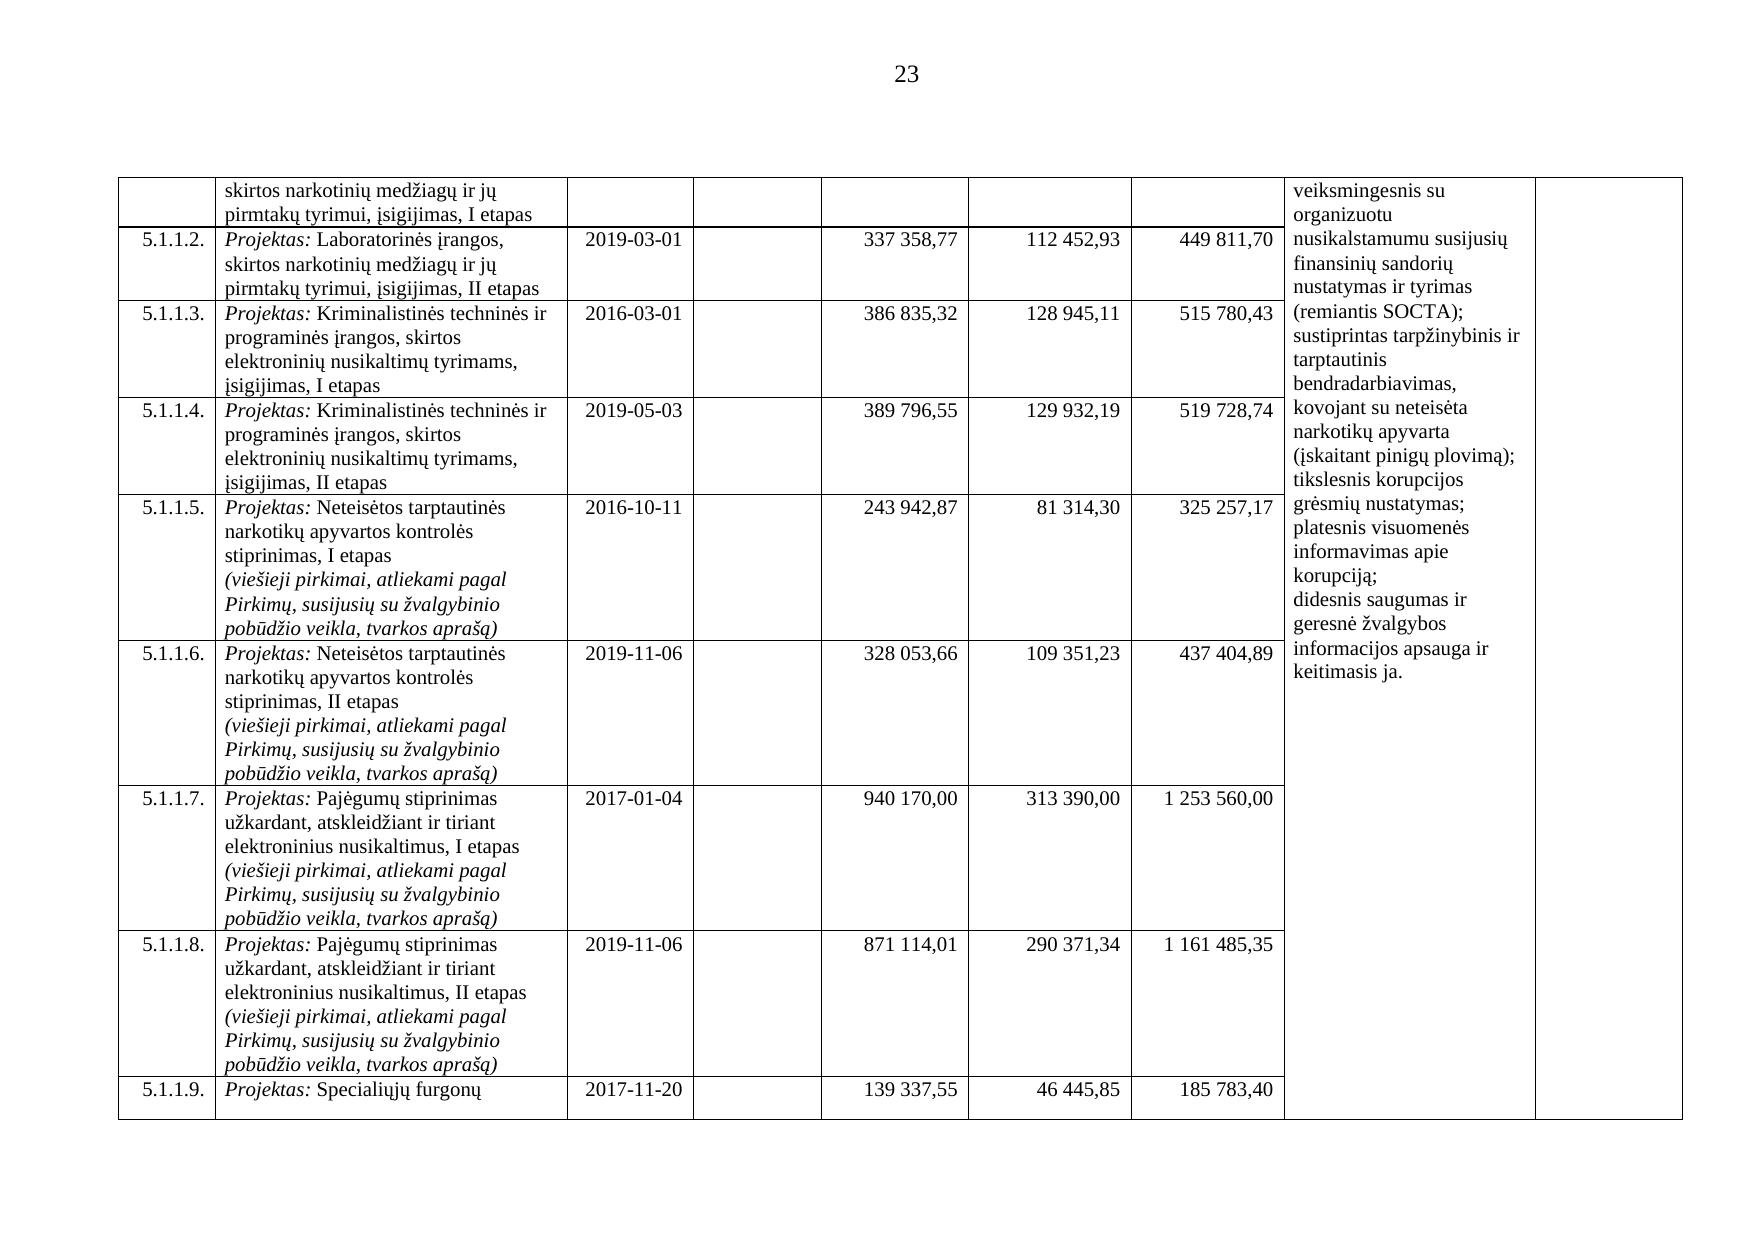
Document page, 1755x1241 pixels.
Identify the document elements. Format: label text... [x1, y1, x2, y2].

table_cell 449 811,70 [1132, 228, 1284, 299]
table_cell 2017-01-04 [568, 786, 693, 930]
table_cell [694, 228, 821, 299]
table_cell 185 783,40 [1132, 1077, 1284, 1118]
table_cell 5.1.1.2. [119, 228, 215, 299]
table_cell Projektas: Kriminalistinės techninės ir programinės įrangos, skirtos elektroninių nusikaltimų tyrimams, įsigijimas, II etapas [216, 398, 567, 494]
table_cell Projektas: Neteisėtos tarptautinės narkotikų apyvartos kontrolės stiprinimas, I etapas (viešieji pirkimai, atliekami pagal Pirkimų, susijusių su žvalgybinio pobūdžio veikla, tvarkos aprašą) [216, 495, 567, 639]
table_cell 386 835,32 [822, 301, 968, 397]
table_cell [1132, 178, 1284, 226]
table_cell 519 728,74 [1132, 398, 1284, 494]
table_cell Projektas: Kriminalistinės techninės ir programinės įrangos, skirtos elektroninių nusikaltimų tyrimams, įsigijimas, I etapas [216, 301, 567, 397]
table_cell 5.1.1.8. [119, 931, 215, 1076]
table_cell 337 358,77 [822, 228, 968, 299]
table_cell 5.1.1.5. [119, 495, 215, 639]
table_cell 940 170,00 [822, 786, 968, 930]
table_cell 290 371,34 [969, 931, 1131, 1076]
table_cell Projektas: Pajėgumų stiprinimas užkardant, atskleidžiant ir tiriant elektroninius nusikaltimus, I etapas (viešieji pirkimai, atliekami pagal Pirkimų, susijusių su žvalgybinio pobūdžio veikla, tvarkos aprašą) [216, 786, 567, 930]
table_cell 313 390,00 [969, 786, 1131, 930]
table_cell 515 780,43 [1132, 301, 1284, 397]
table_cell 389 796,55 [822, 398, 968, 494]
table_cell Projektas: Pajėgumų stiprinimas užkardant, atskleidžiant ir tiriant elektroninius nusikaltimus, II etapas (viešieji pirkimai, atliekami pagal Pirkimų, susijusių su žvalgybinio pobūdžio veikla, tvarkos aprašą) [216, 931, 567, 1076]
table_cell [694, 398, 821, 494]
table_cell [694, 641, 821, 785]
table_cell Projektas: Laboratorinės įrangos, skirtos narkotinių medžiagų ir jų pirmtakų tyrimui, įsigijimas, II etapas [216, 228, 567, 299]
table_cell 325 257,17 [1132, 495, 1284, 639]
table_cell 129 932,19 [969, 398, 1131, 494]
table_cell skirtos narkotinių medžiagų ir jų pirmtakų tyrimui, įsigijimas, I etapas [216, 178, 567, 226]
table_cell [822, 178, 968, 226]
table_cell 128 945,11 [969, 301, 1131, 397]
table_cell 1 253 560,00 [1132, 786, 1284, 930]
table_cell [694, 1077, 821, 1118]
table_cell [694, 786, 821, 930]
table_cell 2019-03-01 [568, 228, 693, 299]
table_cell 2019-11-06 [568, 931, 693, 1076]
table_cell 2019-05-03 [568, 398, 693, 494]
table_cell 112 452,93 [969, 228, 1131, 299]
table_cell 2019-11-06 [568, 641, 693, 785]
table_cell 437 404,89 [1132, 641, 1284, 785]
table_cell 2017-11-20 [568, 1077, 693, 1118]
table_cell 5.1.1.3. [119, 301, 215, 397]
table_cell 2016-10-11 [568, 495, 693, 639]
table_cell [694, 495, 821, 639]
table_cell [119, 178, 215, 226]
table_cell 139 337,55 [822, 1077, 968, 1118]
table_cell 871 114,01 [822, 931, 968, 1076]
table_cell 109 351,23 [969, 641, 1131, 785]
table_cell 328 053,66 [822, 641, 968, 785]
table_cell [1536, 178, 1682, 1118]
table_cell 5.1.1.6. [119, 641, 215, 785]
table_cell 2016-03-01 [568, 301, 693, 397]
table_cell 5.1.1.7. [119, 786, 215, 930]
table_cell 81 314,30 [969, 495, 1131, 639]
table_cell 1 161 485,35 [1132, 931, 1284, 1076]
table_cell 5.1.1.4. [119, 398, 215, 494]
table_cell [694, 178, 821, 226]
table_cell Projektas: Specialiųjų furgonų [216, 1077, 567, 1118]
table_cell 46 445,85 [969, 1077, 1131, 1118]
table_cell [969, 178, 1131, 226]
table_cell 243 942,87 [822, 495, 968, 639]
table_cell [694, 931, 821, 1076]
table_cell 5.1.1.9. [119, 1077, 215, 1118]
table_cell [568, 178, 693, 226]
table_cell veiksmingesnis su organizuotu nusikalstamumu susijusių finansinių sandorių nustatymas ir tyrimas (remiantis SOCTA); sustiprintas tarpžinybinis ir tarptautinis bendradarbiavimas, kovojant su neteisėta narkotikų apyvarta (įskaitant pinigų plovimą); tikslesnis korupcijos grėsmių nustatymas; platesnis visuomenės informavimas apie korupciją; didesnis saugumas ir geresnė žvalgybos informacijos apsauga ir keitimasis ja. [1285, 178, 1535, 1118]
table_cell Projektas: Neteisėtos tarptautinės narkotikų apyvartos kontrolės stiprinimas, II etapas (viešieji pirkimai, atliekami pagal Pirkimų, susijusių su žvalgybinio pobūdžio veikla, tvarkos aprašą) [216, 641, 567, 785]
table_cell [694, 301, 821, 397]
